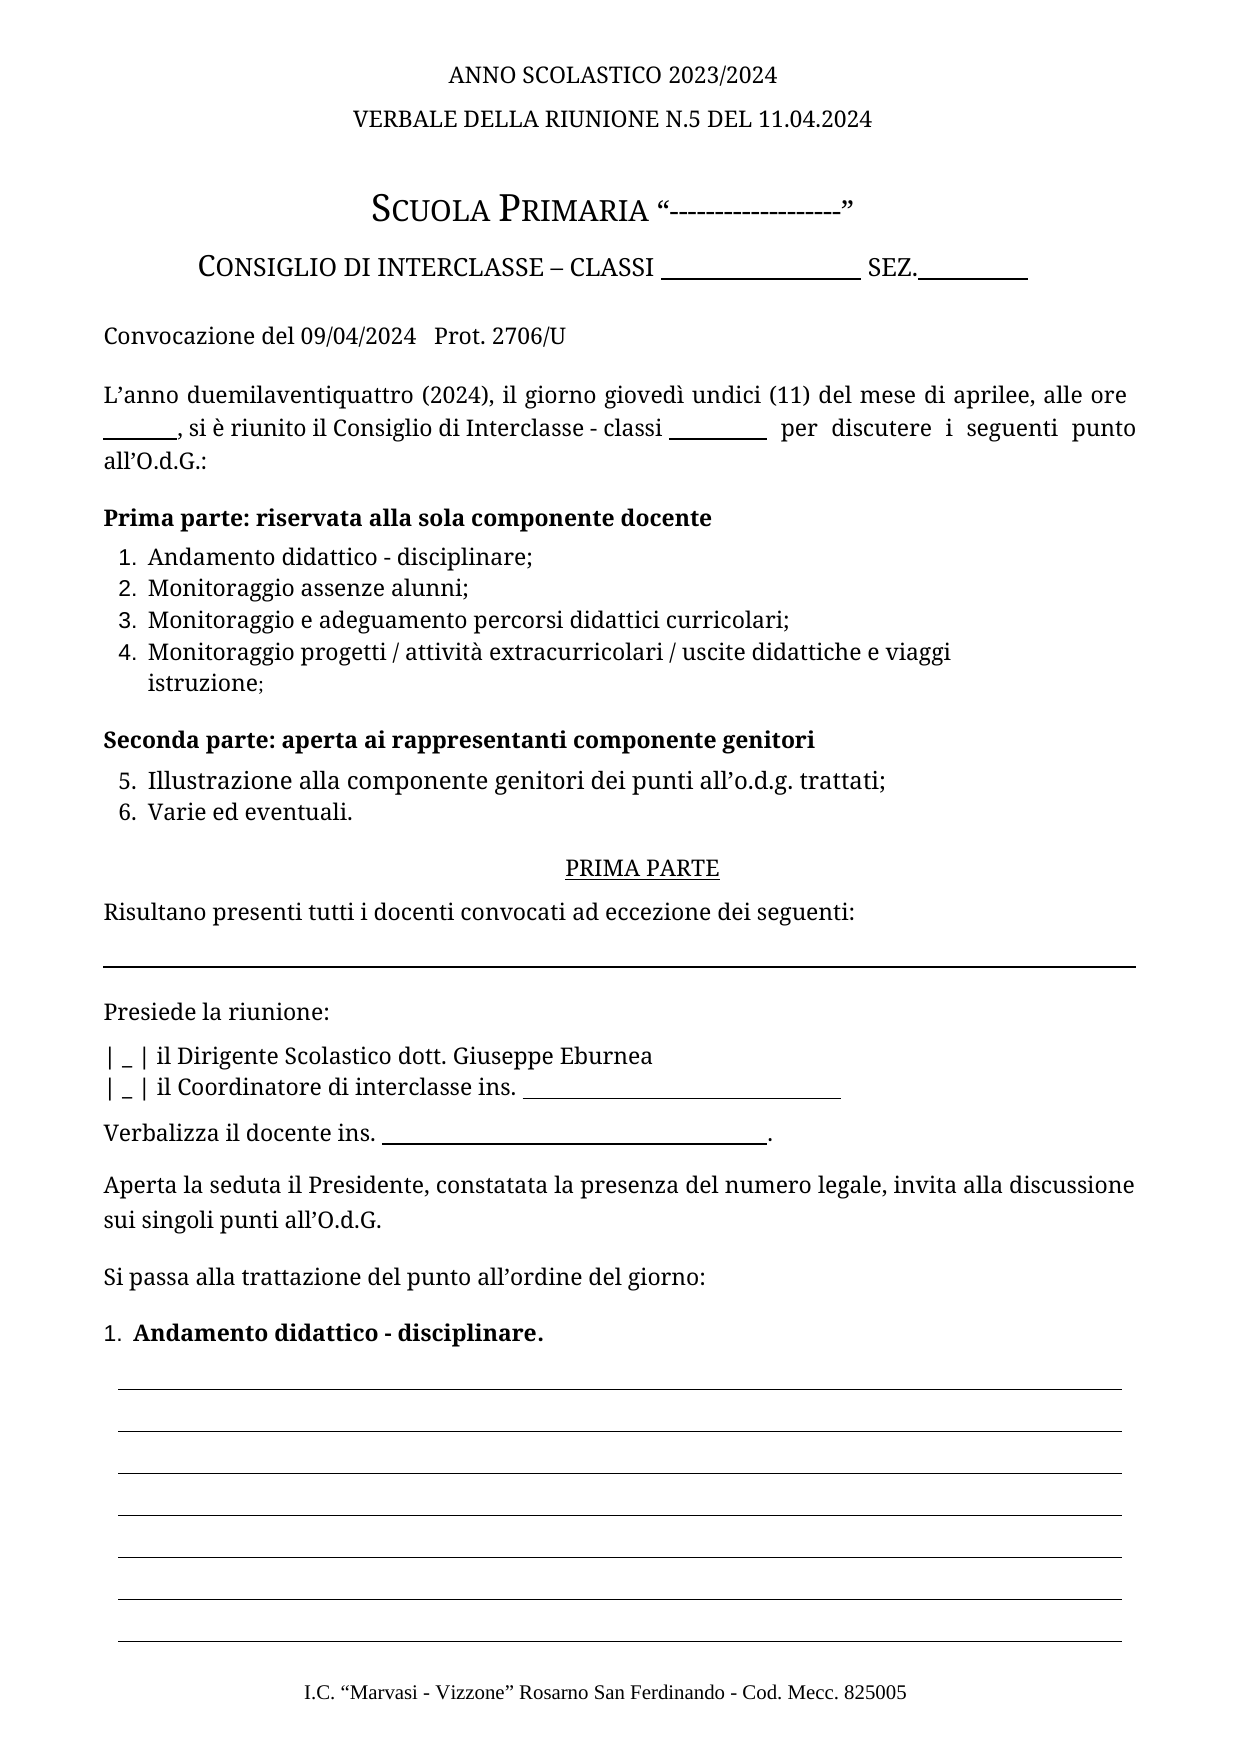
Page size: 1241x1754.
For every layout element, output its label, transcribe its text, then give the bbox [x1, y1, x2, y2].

text Si passa alla trattazione del punto all’ordine del giorno: [103, 1261, 1137, 1292]
text L’anno duemilaventiquattro (2024), il giorno giovedì undici (11) del mese di aprilee, alle ore , si è riunito il Consiglio di Interclasse - classi per discutere i seguenti punto all’O.d.G.: [103, 376, 1137, 476]
text PRIMA PARTE [148, 852, 1137, 883]
list Monitoraggio e adeguamento percorsi didattici curricolari; [118, 604, 1137, 635]
text Risultano presenti tutti i docenti convocati ad eccezione dei seguenti: [103, 896, 1137, 927]
text Seconda parte: aperta ai rappresentanti componente genitori [103, 724, 1137, 755]
table_cell [118, 1474, 1122, 1515]
table_cell [118, 1516, 1122, 1557]
text | _ | il Coordinatore di interclasse ins. [103, 1071, 1137, 1102]
text Prima parte: riservata alla sola componente docente [103, 501, 1137, 533]
text SCUOLA PRIMARIA “-------------------” [103, 182, 1122, 233]
text Aperta la seduta il Presidente, constatata la presenza del numero legale, invita alla discussione sui singoli punti all’O.d.G. [103, 1165, 1137, 1236]
table_cell [118, 1390, 1122, 1431]
table_cell [118, 1558, 1122, 1599]
table_cell [118, 1600, 1122, 1641]
list Varie ed eventuali. [118, 796, 1137, 827]
text CONSIGLIO DI INTERCLASSE – CLASSI SEZ. [103, 245, 1122, 285]
list Monitoraggio progetti / attività extracurricolari / uscite didattiche e viaggi istruzione; [118, 636, 1072, 698]
table_header [118, 1348, 1122, 1389]
list Monitoraggio assenze alunni; [118, 572, 1072, 603]
list Illustrazione alla componente genitori dei punti all’o.d.g. trattati; [118, 763, 1137, 796]
text Convocazione del 09/04/2024 Prot. 2706/U [103, 320, 1137, 351]
list Andamento didattico - disciplinare. [103, 1317, 1137, 1348]
text | _ | il Dirigente Scolastico dott. Giuseppe Eburnea [103, 1040, 1137, 1071]
text Verbalizza il docente ins. . [103, 1115, 1137, 1148]
list Andamento didattico - disciplinare; [118, 541, 1072, 572]
table_cell [118, 1432, 1122, 1473]
text Presiede la riunione: [103, 996, 1137, 1027]
